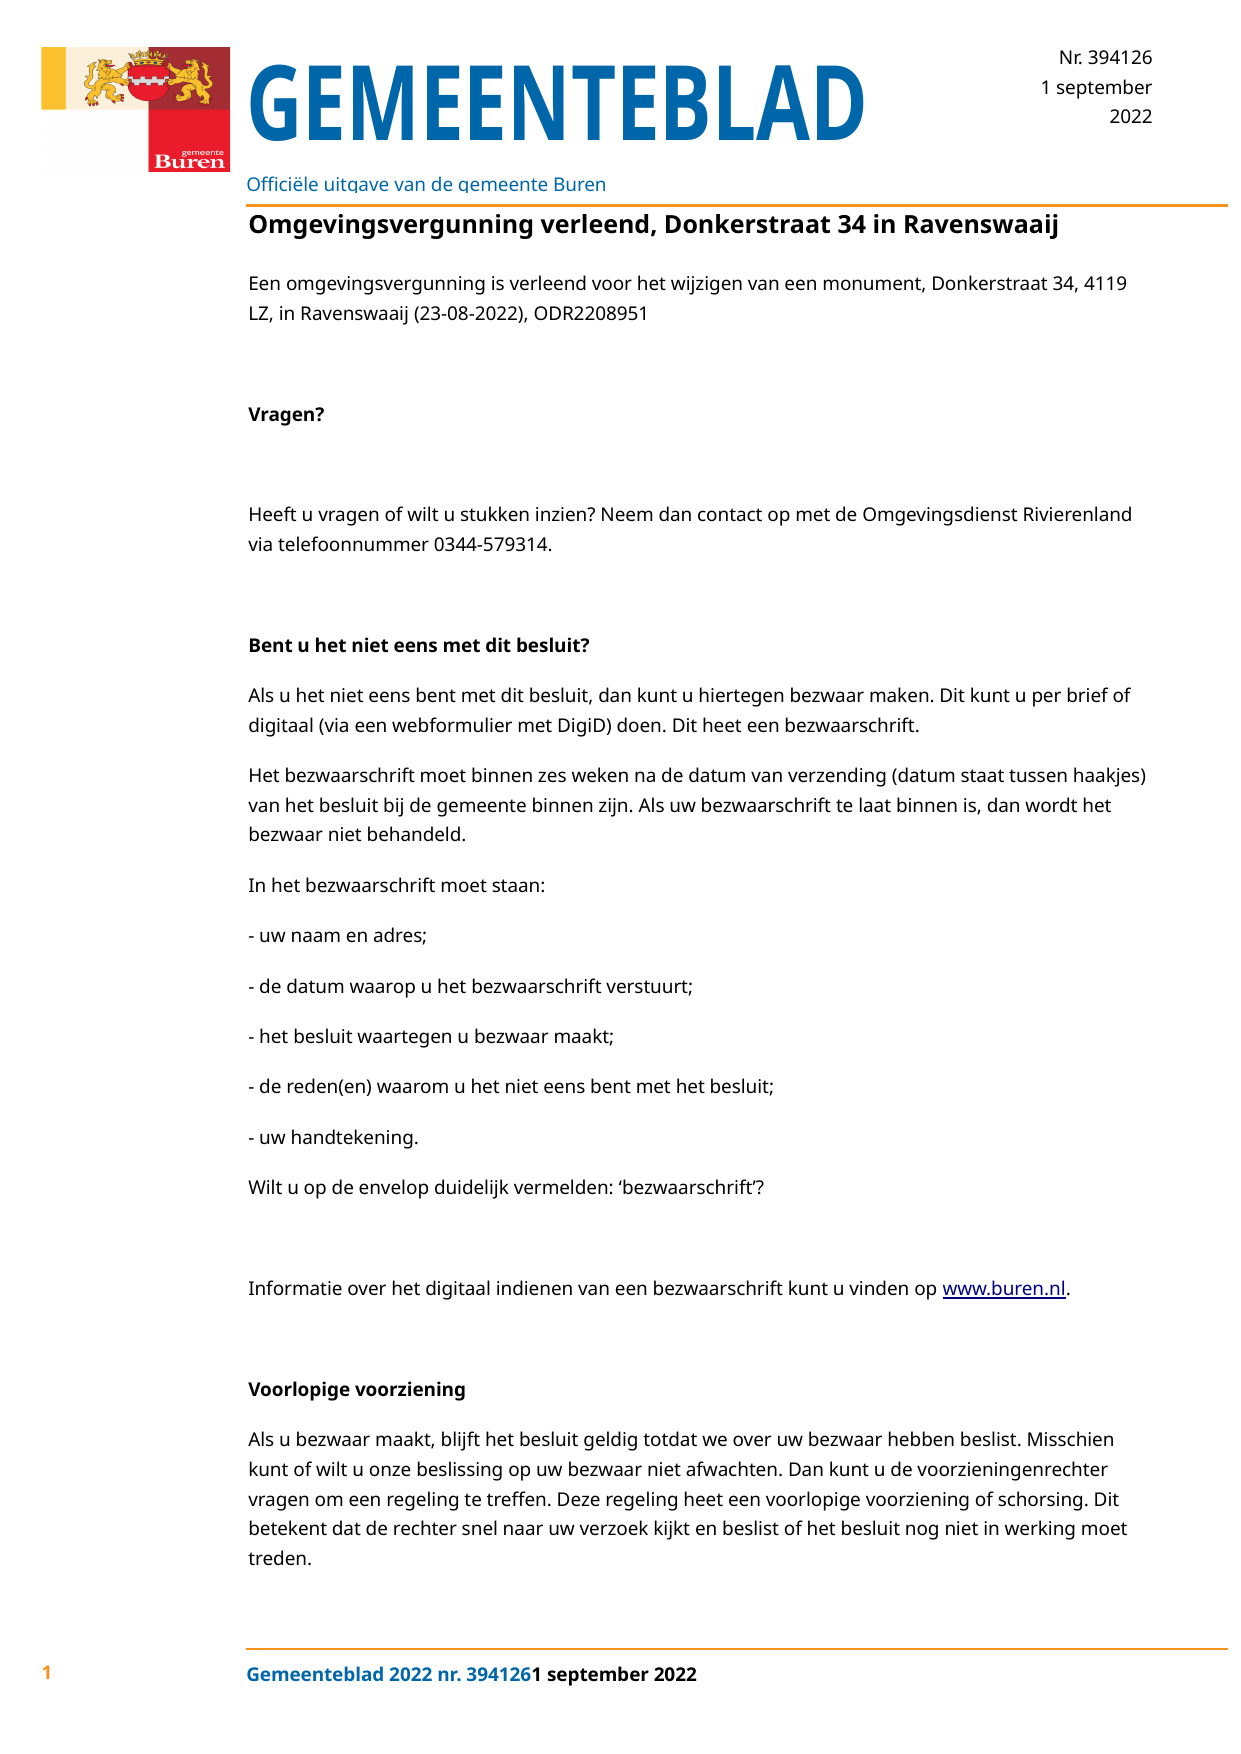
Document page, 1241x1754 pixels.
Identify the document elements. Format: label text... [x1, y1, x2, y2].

text Heeft u vragen of wilt u stukken inzien? Neem dan contact op met de Omgevingsdienst Rivierenland via telefoonnummer 0344-579314. [248, 502, 1152, 557]
text - het besluit waartegen u bezwaar maakt; [248, 1023, 1152, 1049]
text Wilt u op de envelop duidelijk vermelden: ‘bezwaarschrift’? [248, 1174, 1152, 1200]
text - de datum waarop u het bezwaarschrift verstuurt; [248, 973, 1152, 998]
text Als u het niet eens bent met dit besluit, dan kunt u hiertegen bezwaar maken. Dit kunt u per brief of digitaal (via een webformulier met DigiD) doen. Dit heet een bezwaarschrift. [248, 682, 1152, 738]
text Informatie over het digitaal indienen van een bezwaarschrift kunt u vinden op www.buren.nl. [248, 1275, 1152, 1301]
text In het bezwaarschrift moet staan: [248, 872, 1152, 898]
text - de reden(en) waarom u het niet eens bent met het besluit; [248, 1074, 1152, 1099]
text Het bezwaarschrift moet binnen zes weken na de datum van verzending (datum staat tussen haakjes) van het besluit bij de gemeente binnen zijn. Als uw bezwaarschrift te laat binnen is, dan wordt het bezwaar niet behandeld. [248, 762, 1152, 847]
text - uw naam en adres; [248, 922, 1152, 948]
text Omgevingsvergunning verleend, Donkerstraat 34 in Ravenswaaij [248, 207, 1152, 241]
text - uw handtekening. [248, 1124, 1152, 1150]
text Bent u het niet eens met dit besluit? [248, 632, 1152, 658]
text Voorlopige voorziening [248, 1376, 1152, 1402]
text Als u bezwaar maakt, blijft het besluit geldig totdat we over uw bezwaar hebben beslist. Misschien kunt of wilt u onze beslissing op uw bezwaar niet afwachten. Dan kunt u de voorzieningenrechter vragen om een regeling te treffen. Deze regeling heet een voorlopige voorziening of schorsing. Dit betekent dat de rechter snel naar uw verzoek kijkt en beslist of het besluit nog niet in werking moet treden. [248, 1427, 1152, 1571]
text Een omgevingsvergunning is verleend voor het wijzigen van een monument, Donkerstraat 34, 4119 LZ, in Ravenswaaij (23-08-2022), ODR2208951 [248, 270, 1152, 326]
picture [41, 47, 231, 172]
text Vragen? [248, 401, 1152, 426]
